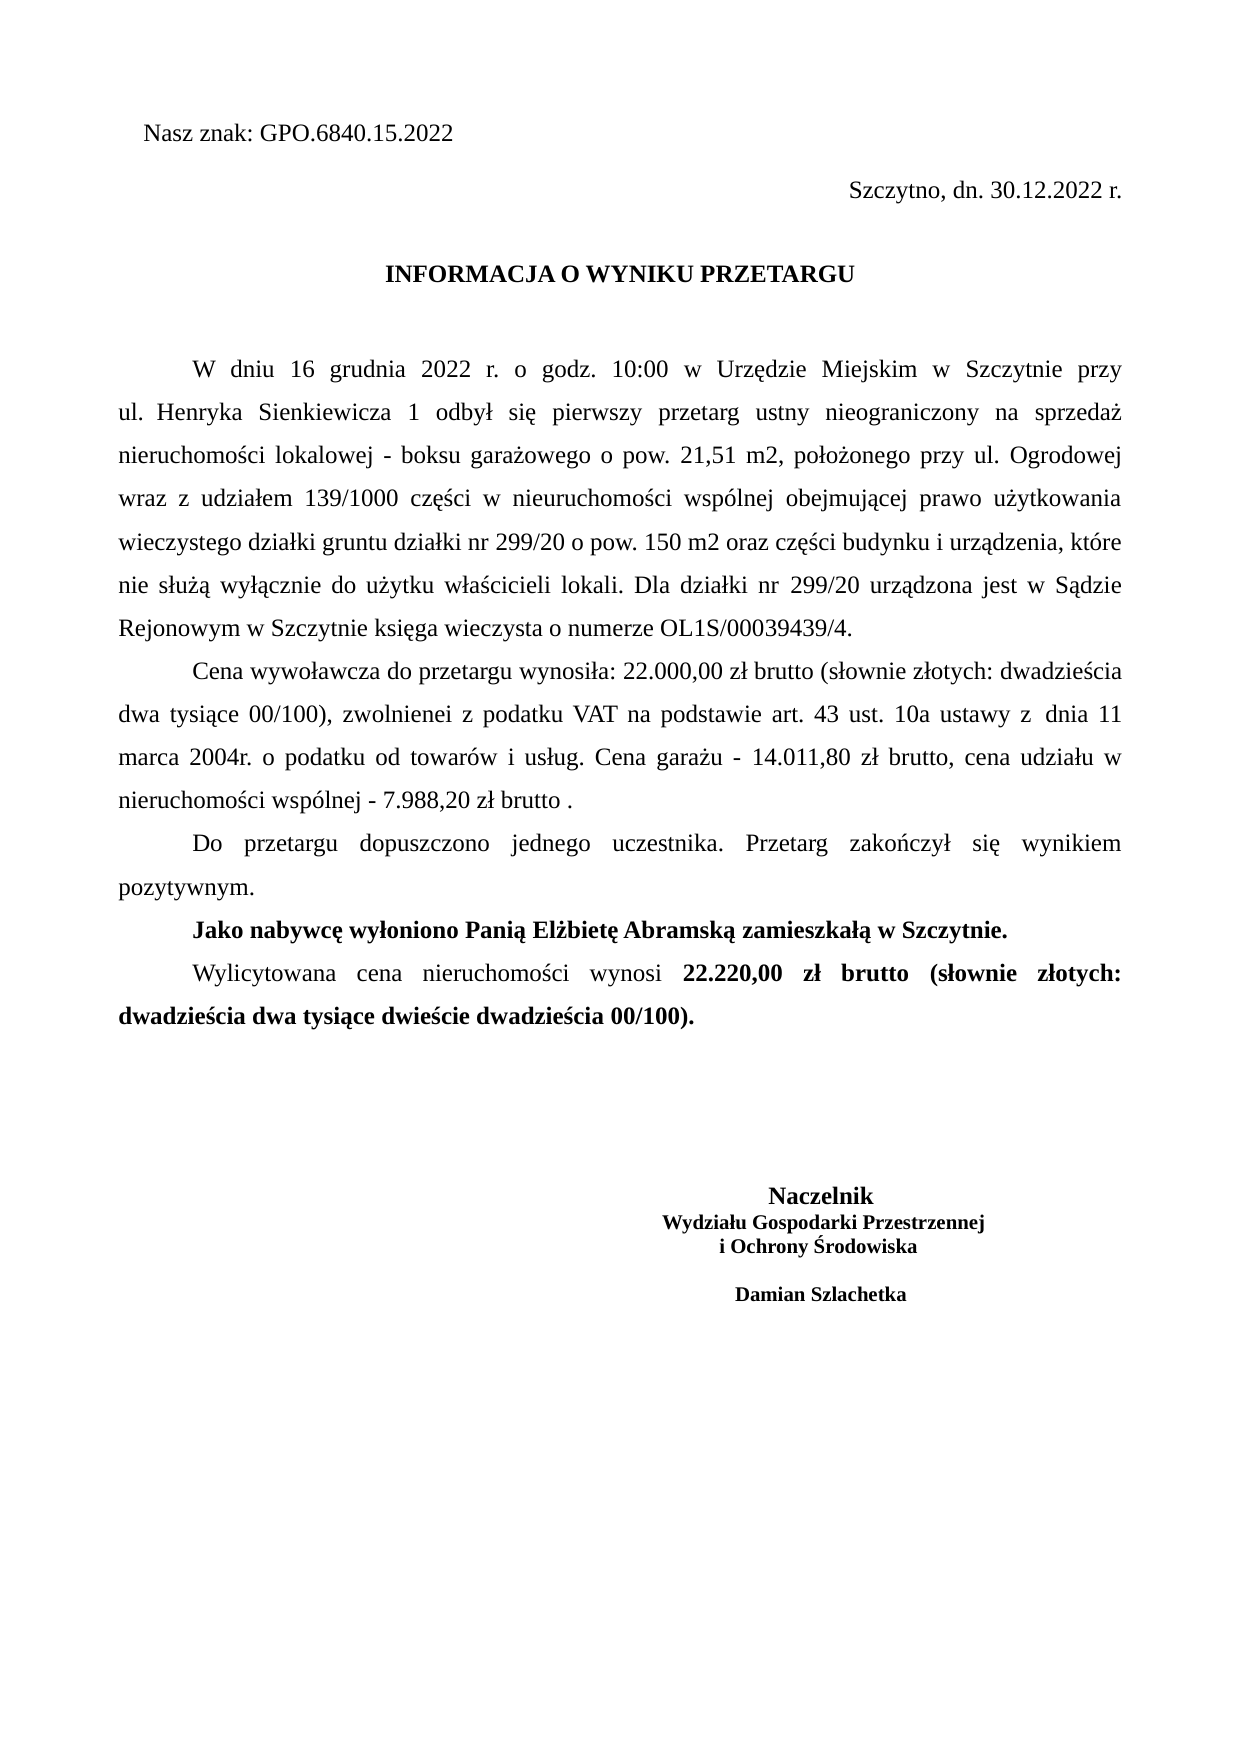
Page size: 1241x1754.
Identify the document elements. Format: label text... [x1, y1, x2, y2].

text Damian Szlachetka [662, 1282, 1122, 1306]
text W dniu 16 grudnia 2022 r. o godz. 10:00 w Urzędzie Miejskim w Szczytnie przy ul. Henryka Sienkiewicza 1 odbył się pierwszy przetarg ustny nieograniczony na sprzedaż nieruchomości lokalowej - boksu garażowego o pow. 21,51 m2, położonego przy ul. Ogrodowej wraz z udziałem 139/1000 części w nieuruchomości wspólnej obejmującej prawo użytkowania wieczystego działki gruntu działki nr 299/20 o pow. 150 m2 oraz części budynku i urządzenia, które nie służą wyłącznie do użytku właścicieli lokali. Dla działki nr 299/20 urządzona jest w Sądzie Rejonowym w Szczytnie księga wieczysta o numerze OL1S/00039439/4. [118, 354, 1122, 642]
text Nasz znak: GPO.6840.15.2022 [118, 118, 1122, 147]
text Cena wywoławcza do przetargu wynosiła: 22.000,00 zł brutto (słownie złotych: dwadzieścia dwa tysiące 00/100), zwolnienei z podatku VAT na podstawie art. 43 ust. 10a ustawy z dnia 11 marca 2004r. o podatku od towarów i usług. Cena garażu - 14.011,80 zł brutto, cena udziału w nieruchomości wspólnej - 7.988,20 zł brutto . [118, 656, 1122, 814]
text Naczelnik [662, 1181, 1122, 1210]
text Wylicytowana cena nieruchomości wynosi 22.220,00 zł brutto (słownie złotych: dwadzieścia dwa tysiące dwieście dwadzieścia 00/100). [118, 958, 1122, 1030]
text Szczytno, dn. 30.12.2022 r. [118, 176, 1122, 204]
text Wydziału Gospodarki Przestrzennej [662, 1210, 1122, 1234]
text Jako nabywcę wyłoniono Panią Elżbietę Abramską zamieszkałą w Szczytnie. [118, 915, 1122, 943]
text INFORMACJA O WYNIKU PRZETARGU [118, 259, 1122, 288]
text Do przetargu dopuszczono jednego uczestnika. Przetarg zakończył się wynikiem pozytywnym. [118, 828, 1122, 900]
text i Ochrony Środowiska [662, 1234, 1122, 1258]
